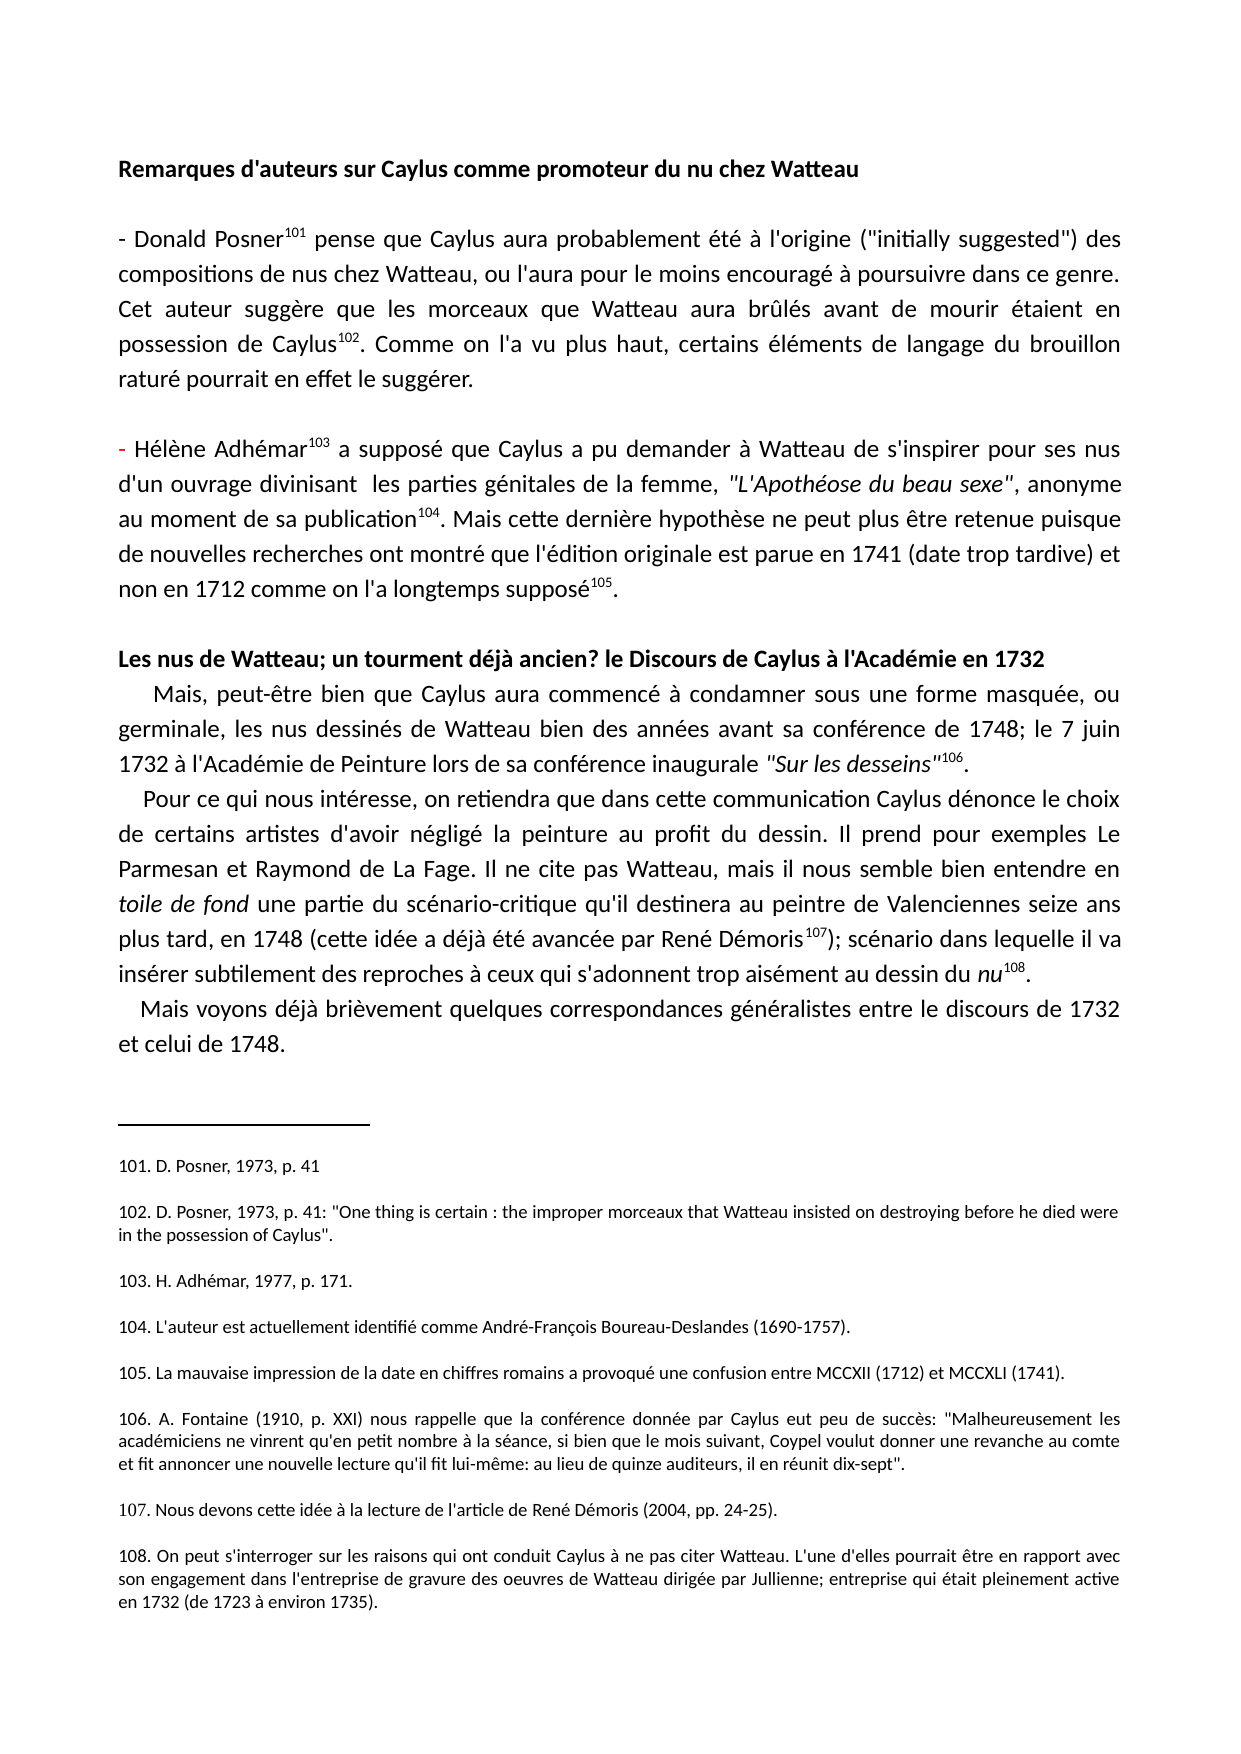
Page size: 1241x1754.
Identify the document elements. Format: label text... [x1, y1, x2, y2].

text Les nus de Watteau; un tourment déjà ancien? le Discours de Caylus à l'Académie en 1732 [118, 643, 1122, 674]
text . L'auteur est actuellement identifié comme André-François Boureau-Deslandes (1690-1757). [118, 1315, 1122, 1338]
text Remarques d'auteurs sur Caylus comme promoteur du nu chez Watteau [118, 153, 1122, 184]
text . H. Adhémar, 1977, p. 171. [118, 1269, 1122, 1292]
text . D. Posner, 1973, p. 41: "One thing is certain : the improper morceaux that Watteau insisted on destroying before he died were in the possession of Caylus". [118, 1200, 1122, 1246]
text Pour ce qui nous intéresse, on retiendra que dans cette communication Caylus dénonce le choix de certains artistes d'avoir négligé la peinture au profit du dessin. Il prend pour exemples Le Parmesan et Raymond de La Fage. Il ne cite pas Watteau, mais il nous semble bien entendre en toile de fond une partie du scénario-critique qu'il destinera au peintre de Valenciennes seize ans plus tard, en 1748 (cette idée a déjà été avancée par René Démoris); scénario dans lequelle il va insérer subtilement des reproches à ceux qui s'adonnent trop aisément au dessin du nu. [118, 783, 1122, 989]
text - Donald Posner pense que Caylus aura probablement été à l'origine ("initially suggested") des compositions de nus chez Watteau, ou l'aura pour le moins encouragé à poursuivre dans ce genre. Cet auteur suggère que les morceaux que Watteau aura brûlés avant de mourir étaient en possession de Caylus. Comme on l'a vu plus haut, certains éléments de langage du brouillon raturé pourrait en effet le suggérer. [118, 223, 1122, 394]
text Mais, peut-être bien que Caylus aura commencé à condamner sous une forme masquée, ou germinale, les nus dessinés de Watteau bien des années avant sa conférence de 1748; le 7 juin 1732 à l'Académie de Peinture lors de sa conférence inaugurale "Sur les desseins". [118, 678, 1122, 779]
text . D. Posner, 1973, p. 41 [118, 1154, 1122, 1177]
text Mais voyons déjà brièvement quelques correspondances généralistes entre le discours de 1732 et celui de 1748. [118, 993, 1122, 1059]
text . La mauvaise impression de la date en chiffres romains a provoqué une confusion entre MCCXII (1712) et MCCXLI (1741). [118, 1361, 1122, 1384]
text - Hélène Adhémar a supposé que Caylus a pu demander à Watteau de s'inspirer pour ses nus d'un ouvrage divinisant les parties génitales de la femme, "L'Apothéose du beau sexe", anonyme au moment de sa publication. Mais cette dernière hypothèse ne peut plus être retenue puisque de nouvelles recherches ont montré que l'édition originale est parue en 1741 (date trop tardive) et non en 1712 comme on l'a longtemps supposé. [118, 433, 1122, 604]
text . On peut s'interroger sur les raisons qui ont conduit Caylus à ne pas citer Watteau. L'une d'elles pourrait être en rapport avec son engagement dans l'entreprise de gravure des oeuvres de Watteau dirigée par Jullienne; entreprise qui était pleinement active en 1732 (de 1723 à environ 1735). [118, 1544, 1122, 1613]
text . Nous devons cette idée à la lecture de l'article de René Démoris (2004, pp. 24-25). [118, 1498, 1122, 1521]
text . A. Fontaine (1910, p. XXI) nous rappelle que la conférence donnée par Caylus eut peu de succès: "Malheureusement les académiciens ne vinrent qu'en petit nombre à la séance, si bien que le mois suivant, Coypel voulut donner une revanche au comte et fit annoncer une nouvelle lecture qu'il fit lui-même: au lieu de quinze auditeurs, il en réunit dix-sept". [118, 1407, 1122, 1475]
